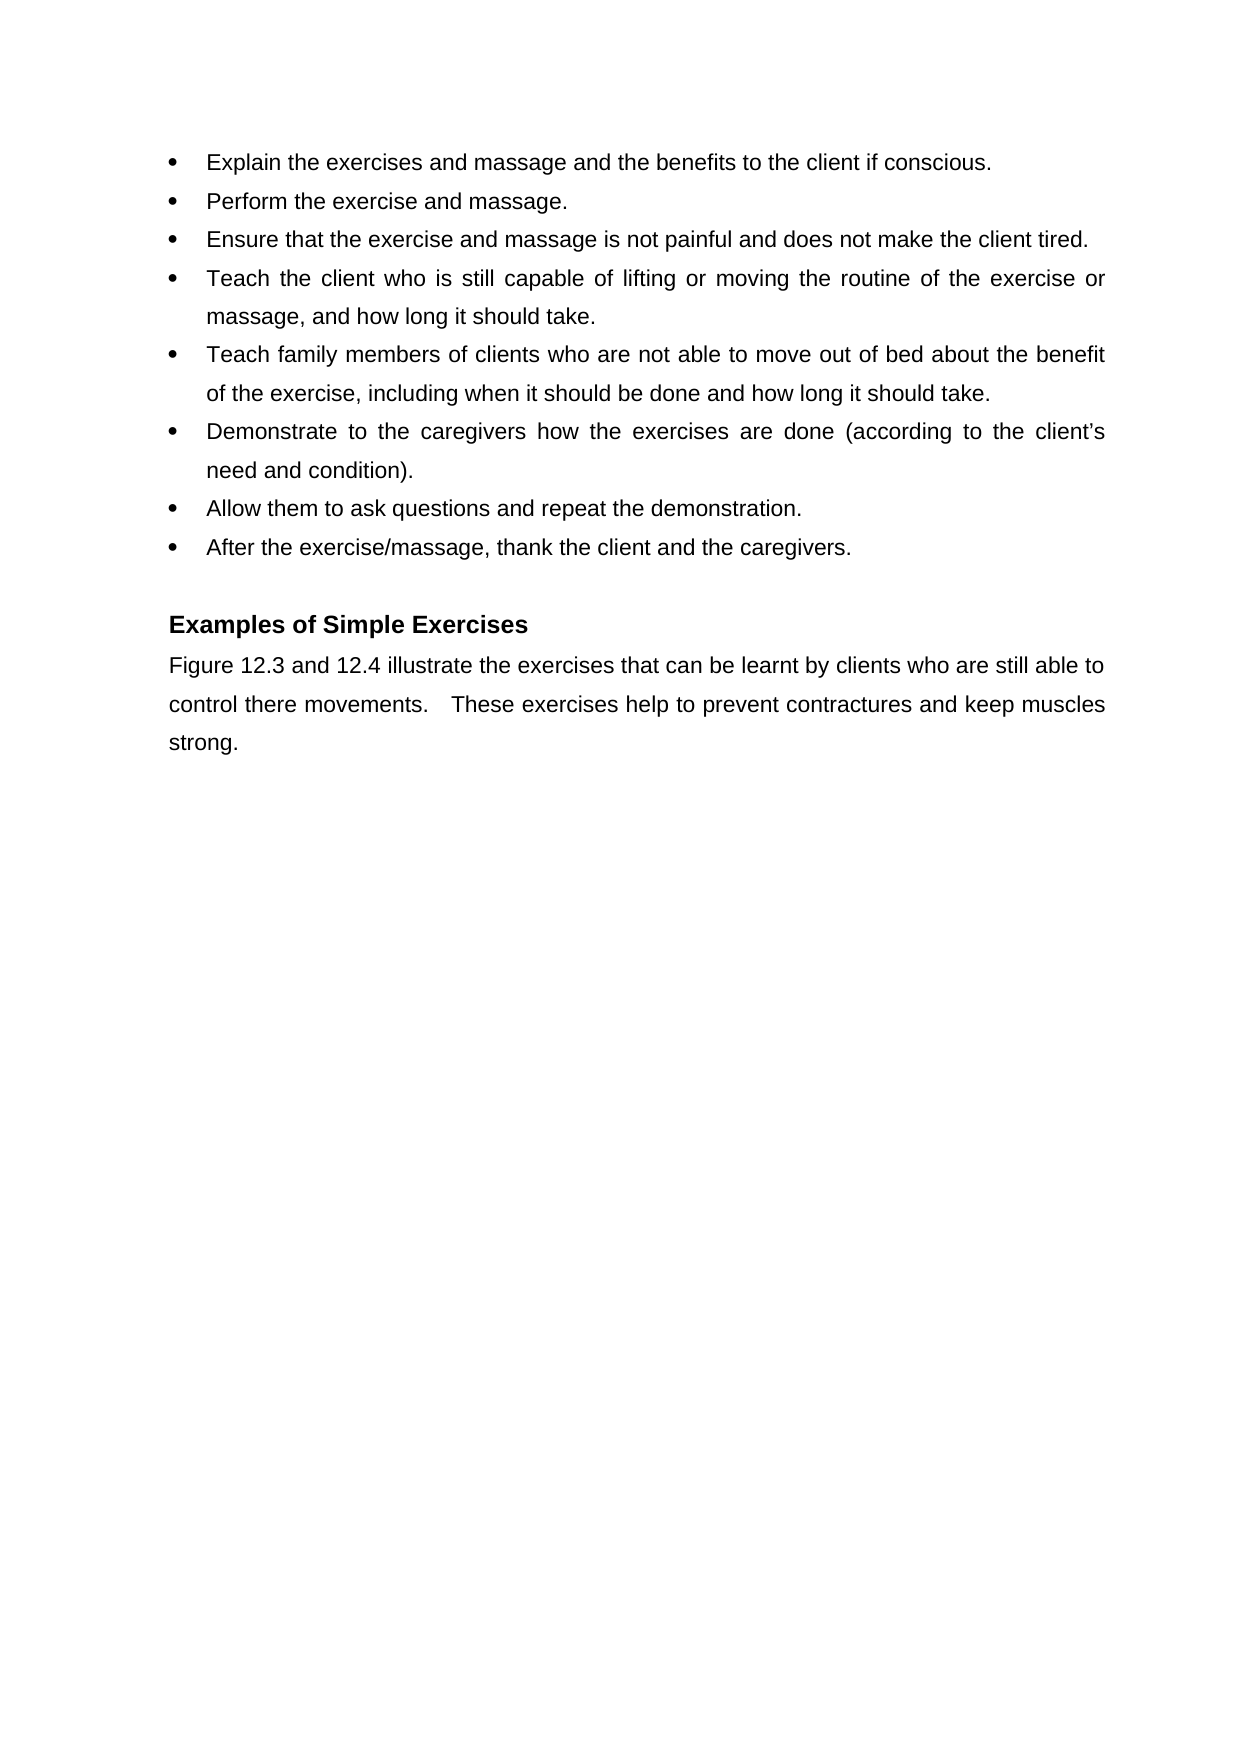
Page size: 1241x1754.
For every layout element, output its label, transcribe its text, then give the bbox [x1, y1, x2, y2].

list Perform the exercise and massage. [169, 188, 1106, 214]
list Allow them to ask questions and repeat the demonstration. [169, 496, 1106, 522]
list Demonstrate to the caregivers how the exercises are done (according to the client’s need and condition). [169, 419, 1106, 483]
list Ensure that the exercise and massage is not painful and does not make the client tired. [169, 227, 1106, 252]
list Teach family members of clients who are not able to move out of bed about the benefit of the exercise, including when it should be done and how long it should take. [169, 342, 1106, 406]
text Figure 12.3 and 12.4 illustrate the exercises that can be learnt by clients who are still able to control there movements. These exercises help to prevent contractures and keep muscles strong. [169, 653, 1106, 756]
list Teach the client who is still capable of lifting or moving the routine of the exercise or massage, and how long it should take. [169, 265, 1106, 329]
text Examples of Simple Exercises [169, 611, 1106, 639]
list Explain the exercises and massage and the benefits to the client if conscious. [169, 150, 1106, 176]
list After the exercise/massage, thank the client and the caregivers. [169, 534, 1106, 560]
